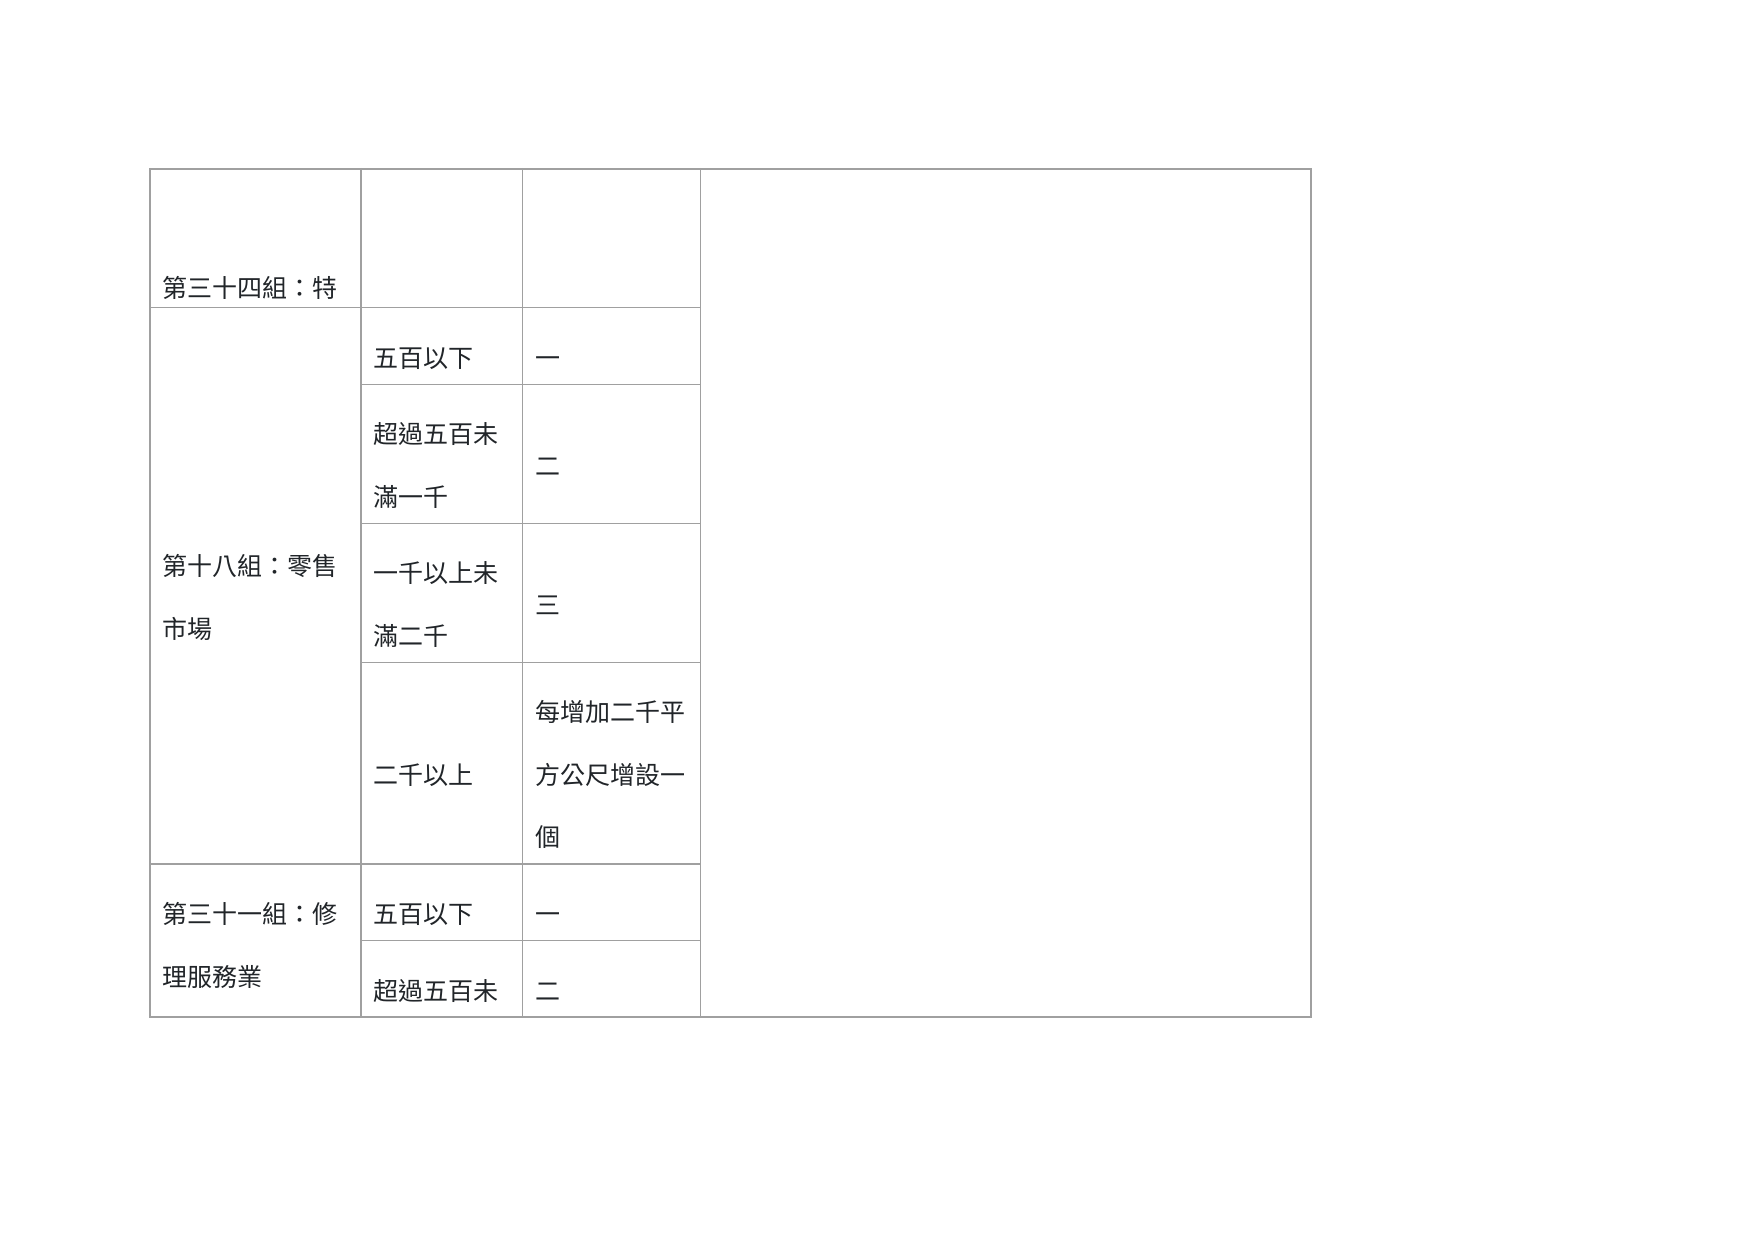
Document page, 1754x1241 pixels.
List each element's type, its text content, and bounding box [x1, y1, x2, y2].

table_cell 一千以上未滿二千 [362, 524, 522, 662]
table_cell 第十八組：零售市場 [151, 308, 360, 863]
table_cell 超過五百未 [362, 941, 522, 1016]
table_cell 五百以下 [362, 308, 522, 383]
table_cell 五百以下 [362, 865, 522, 940]
table_cell 每增加二千平方公尺增設一個 [523, 663, 700, 863]
table_cell 二 [523, 385, 700, 522]
table_cell [701, 170, 1310, 1016]
table_cell 第十七組：日常用品零售業 第十九組：一般零售業甲組 第二十組：一般零售業乙組 第二十一組：飲食業 第二十二組：餐飲業 第二十四組：特種零售業甲組 第二十五組：特種零售業乙組 第二十六組：日常服務業 第二十七組：一般服務業 第三十四組：特種服務業 [151, 170, 360, 307]
table_cell [523, 170, 700, 307]
table_cell [362, 170, 522, 307]
table_cell 二千以上 [362, 663, 522, 863]
table_cell 一 [523, 865, 700, 940]
table_cell 超過五百未滿一千 [362, 385, 522, 522]
table_cell 二 [523, 941, 700, 1016]
table_cell 第三十一組：修理服務業 第三十五組：駕駛訓練場 第三十八組：倉儲業 第三十九組：一般批發業 第四十組：農產品批發業 第四十六組：施工機料及廢料堆置或處理 第四十七組：容易妨害衛生之設施甲組 第四十八組：容易妨害衛生之設施乙組 第五十一組：公害最輕微之工業 第五十二組：公害較輕微之工業 第五十三組：公害輕微之工業 第五十四組：公害較重之工業 第五十五組：公害嚴重之工業 第五十六組：危險性工業 [151, 865, 360, 1016]
table_cell 一 [523, 308, 700, 383]
table_cell 三 [523, 524, 700, 662]
